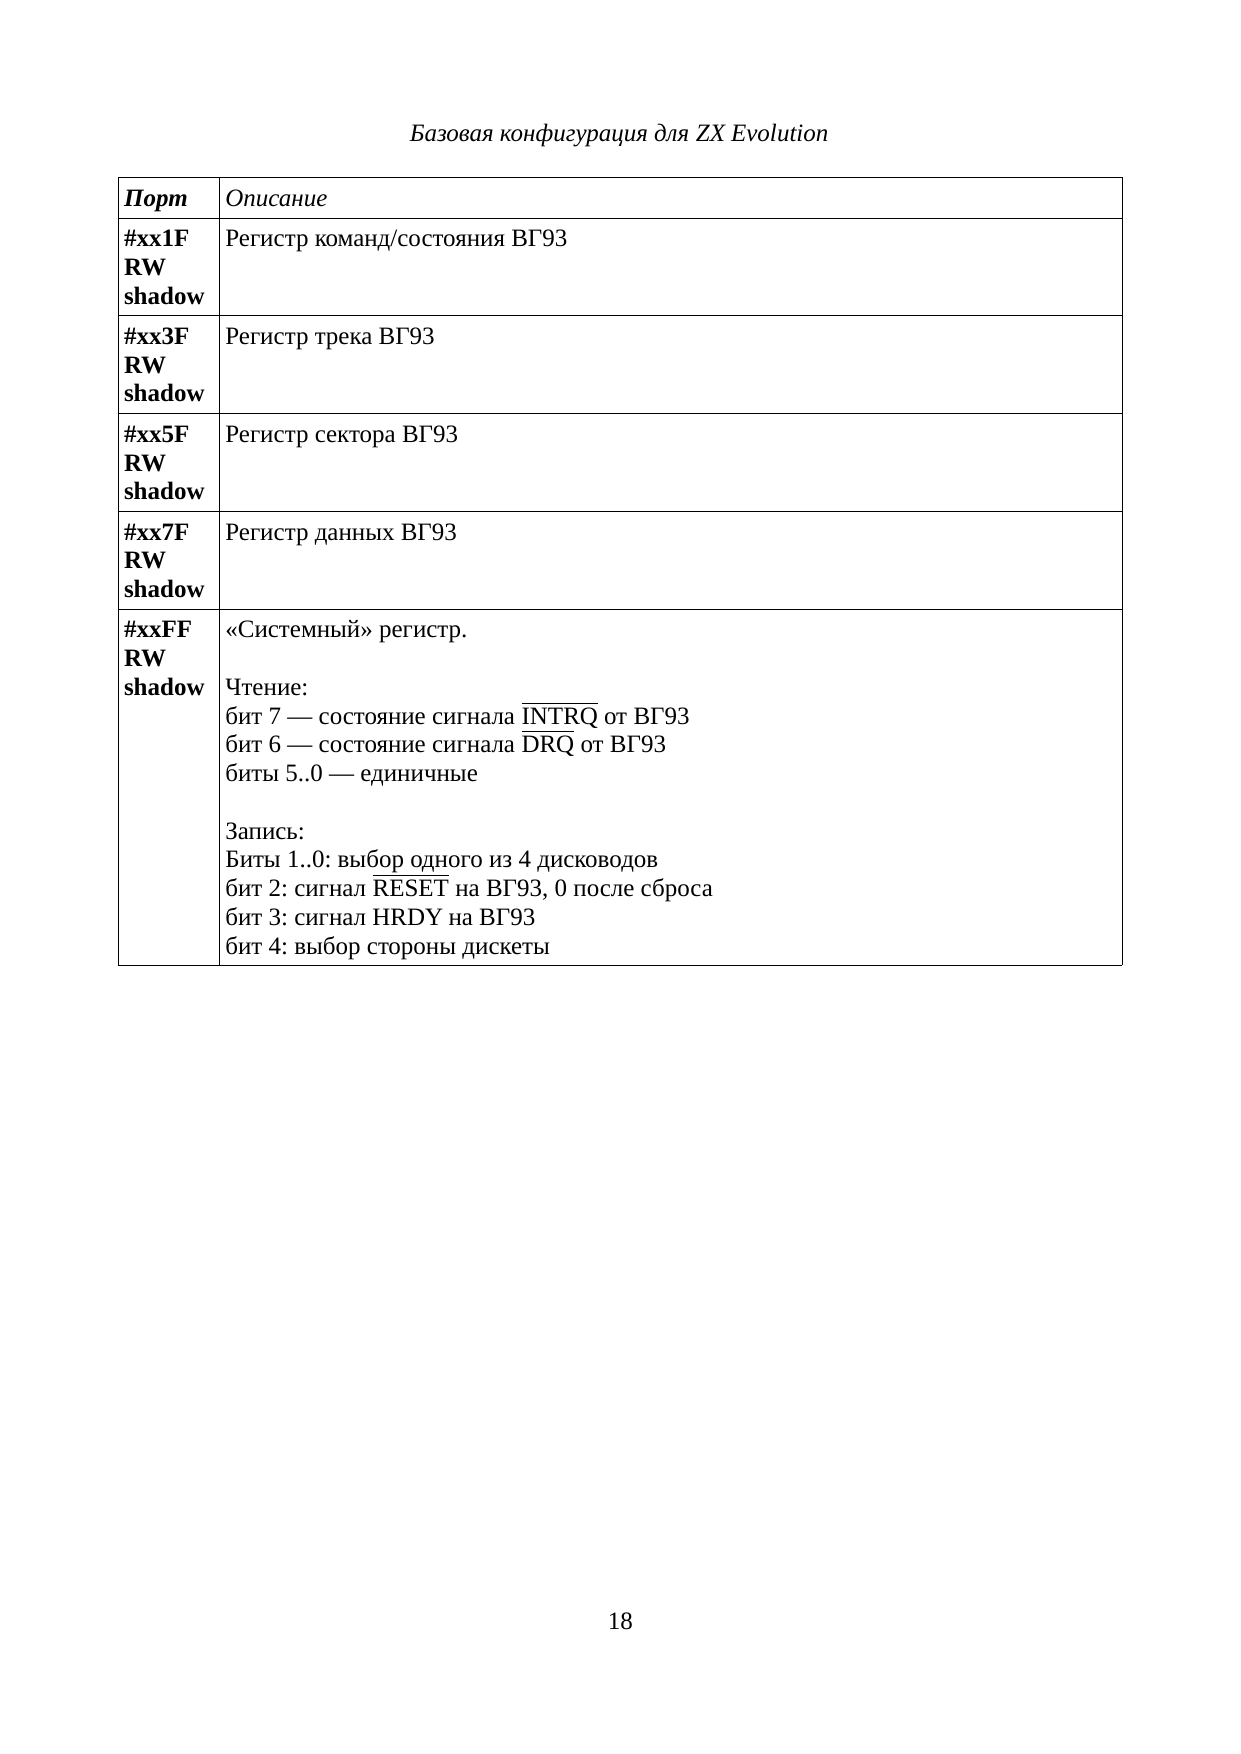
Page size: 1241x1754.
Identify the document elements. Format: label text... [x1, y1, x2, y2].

table_cell Регистр данных ВГ93 [220, 512, 1122, 609]
table_cell #xx3F RW shadow [119, 316, 219, 413]
table_cell Регистр сектора ВГ93 [220, 414, 1122, 511]
table_header Описание [220, 178, 1122, 217]
table_cell #xx7F RW shadow [119, 512, 219, 609]
table_cell #xxFF RW shadow [119, 610, 219, 965]
table_header Порт [119, 178, 219, 217]
table_cell Регистр команд/состояния ВГ93 [220, 219, 1122, 315]
table_cell #xx5F RW shadow [119, 414, 219, 511]
table_cell #xx1F RW shadow [119, 219, 219, 315]
table_cell «Системный» регистр. Чтение: бит 7 — состояние сигнала INTRQ от ВГ93 бит 6 — состояние сигнала DRQ от ВГ93 биты 5..0 — единичные Запись: Биты 1..0: выбор одного из 4 дисководов бит 2: сигнал RESET на ВГ93, 0 после сброса бит 3: сигнал HRDY на ВГ93 бит 4: выбор стороны дискеты [220, 610, 1122, 965]
table_cell Регистр трека ВГ93 [220, 316, 1122, 413]
